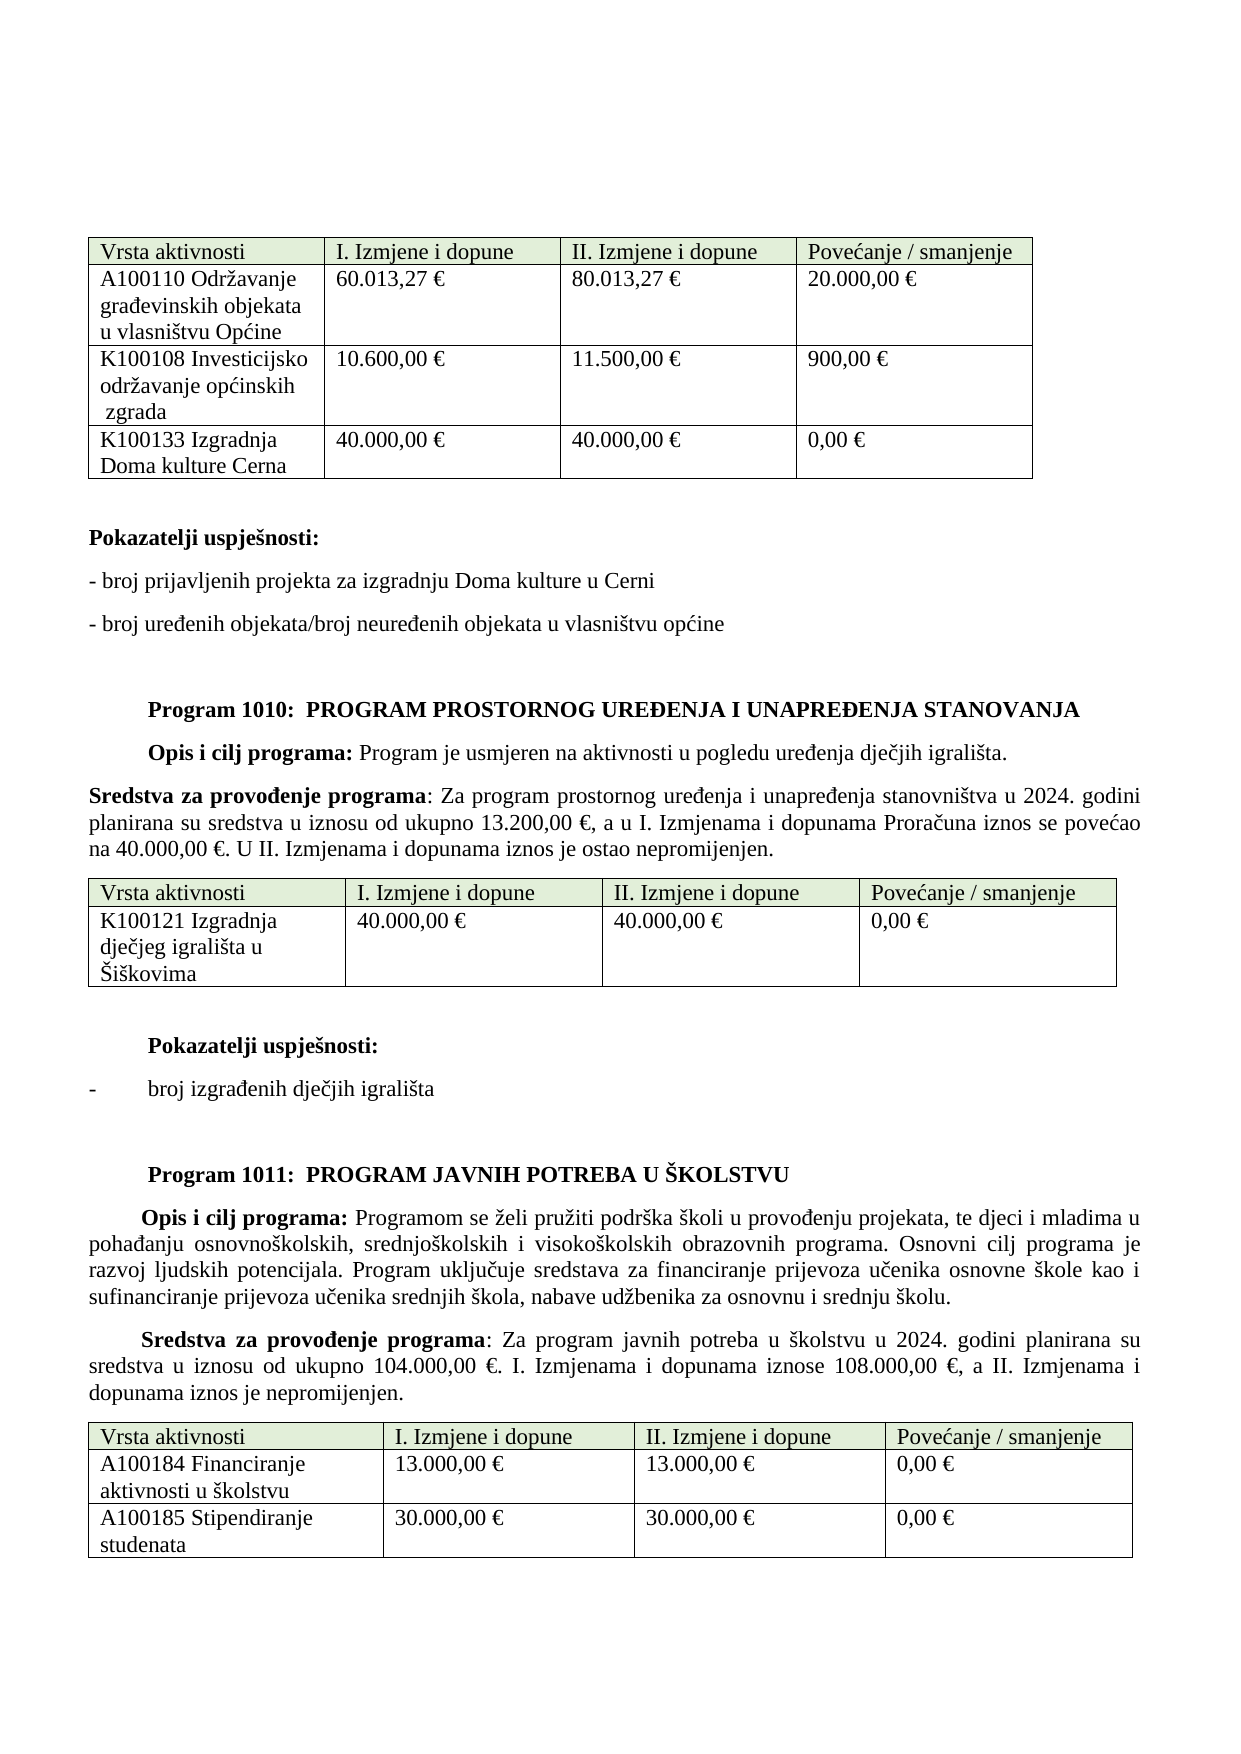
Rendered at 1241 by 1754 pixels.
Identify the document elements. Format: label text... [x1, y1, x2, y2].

table_cell A100185 Stipendiranje studenata [89, 1504, 383, 1557]
table_cell 11.500,00 € [561, 346, 796, 424]
table_header Povećanje / smanjenje [797, 238, 1032, 264]
table_header I. Izmjene i dopune [346, 879, 602, 906]
table_cell K100121 Izgradnja dječjeg igrališta u Šiškovima [89, 907, 345, 986]
text Sredstva za provođenje programa: Za program prostornog uređenja i unapređenja stanovništva u 2024. godini planirana su sredstva u iznosu od ukupno 13.200,00 €, a u I. Izmjenama i dopunama Proračuna iznos se povećao na 40.000,00 €. U II. Izmjenama i dopunama iznos je ostao nepromijenjen. [88, 782, 1142, 861]
table_cell 0,00 € [886, 1504, 1132, 1557]
table_cell K100133 Izgradnja Doma kulture Cerna [89, 426, 324, 478]
table_header II. Izmjene i dopune [635, 1423, 885, 1449]
table_cell 40.000,00 € [325, 426, 560, 478]
table_header II. Izmjene i dopune [603, 879, 859, 906]
text - broj uređenih objekata/broj neuređenih objekata u vlasništvu općine [88, 610, 1142, 636]
text Program 1010: PROGRAM PROSTORNOG UREĐENJA I UNAPREĐENJA STANOVANJA [148, 696, 1142, 722]
text Opis i cilj programa: Programom se želi pružiti podrška školi u provođenju projekata, te djeci i mladima u pohađanju osnovnoškolskih, srednjoškolskih i visokoškolskih obrazovnih programa. Osnovni cilj programa je razvoj ljudskih potencijala. Program uključuje sredstava za financiranje prijevoza učenika osnovne škole kao i sufinanciranje prijevoza učenika srednjih škola, nabave udžbenika za osnovnu i srednju školu. [88, 1204, 1142, 1309]
table_cell 40.000,00 € [603, 907, 859, 986]
table_cell A100110 Održavanje građevinskih objekata u vlasništvu Općine [89, 265, 324, 344]
text Sredstva za provođenje programa: Za program javnih potreba u školstvu u 2024. godini planirana su sredstva u iznosu od ukupno 104.000,00 €. I. Izmjenama i dopunama iznose 108.000,00 €, a II. Izmjenama i dopunama iznos je nepromijenjen. [88, 1326, 1142, 1405]
table_cell 0,00 € [886, 1450, 1132, 1503]
table_cell 30.000,00 € [635, 1504, 885, 1557]
table_cell 0,00 € [797, 426, 1032, 478]
table_cell 13.000,00 € [384, 1450, 634, 1503]
text - broj prijavljenih projekta za izgradnju Doma kulture u Cerni [88, 567, 1142, 593]
table_header Vrsta aktivnosti [89, 238, 324, 264]
table_cell 900,00 € [797, 346, 1032, 424]
table_cell 30.000,00 € [384, 1504, 634, 1557]
table_header Vrsta aktivnosti [89, 879, 345, 906]
table_cell 40.000,00 € [346, 907, 602, 986]
table_header I. Izmjene i dopune [325, 238, 560, 264]
table_cell 20.000,00 € [797, 265, 1032, 344]
text Opis i cilj programa: Program je usmjeren na aktivnosti u pogledu uređenja dječjih igrališta. [148, 739, 1142, 766]
table_header I. Izmjene i dopune [384, 1423, 634, 1449]
list broj izgrađenih dječjih igrališta [88, 1075, 1142, 1101]
text Pokazatelji uspješnosti: [88, 1032, 1142, 1058]
table_cell 40.000,00 € [561, 426, 796, 478]
table_cell A100184 Financiranje aktivnosti u školstvu [89, 1450, 383, 1503]
table_cell 60.013,27 € [325, 265, 560, 344]
table_header Povećanje / smanjenje [860, 879, 1116, 906]
table_header II. Izmjene i dopune [561, 238, 796, 264]
text Pokazatelji uspješnosti: [88, 524, 1142, 550]
table_cell K100108 Investicijsko održavanje općinskih zgrada [89, 346, 324, 424]
table_cell 13.000,00 € [635, 1450, 885, 1503]
table_header Vrsta aktivnosti [89, 1423, 383, 1449]
text Program 1011: PROGRAM JAVNIH POTREBA U ŠKOLSTVU [148, 1161, 1142, 1187]
table_cell 80.013,27 € [561, 265, 796, 344]
table_cell 0,00 € [860, 907, 1116, 986]
table_header Povećanje / smanjenje [886, 1423, 1132, 1449]
table_cell 10.600,00 € [325, 346, 560, 424]
